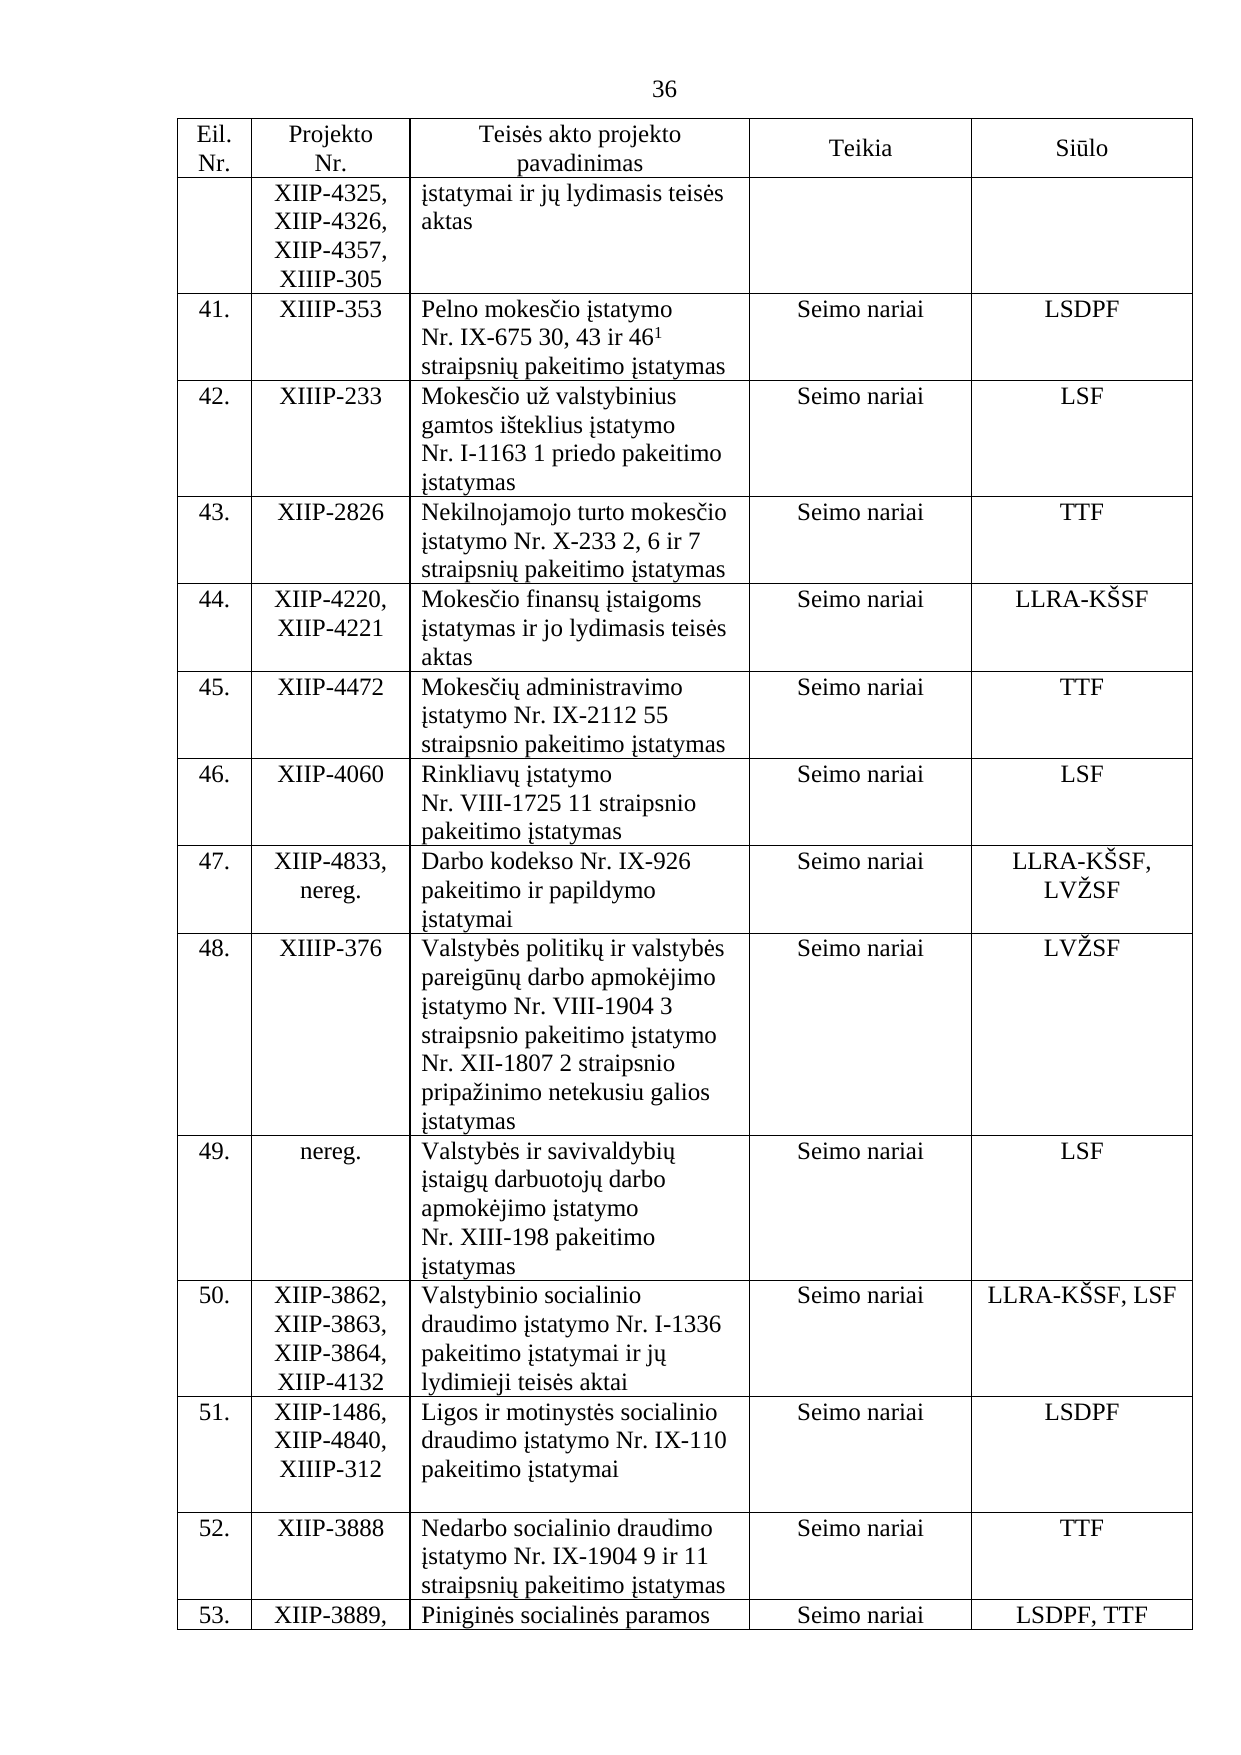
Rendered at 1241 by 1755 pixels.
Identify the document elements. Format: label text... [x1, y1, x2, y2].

table_cell Rinkliavų įstatymo Nr. VIII-1725 11 straipsnio pakeitimo įstatymas [411, 759, 749, 845]
table_header Teikia [750, 119, 971, 177]
table_cell LSF [972, 1136, 1192, 1279]
table_cell XIIP-1486, XIIP-4840, XIIIP-312 [252, 1397, 409, 1512]
table_cell nereg. [252, 1136, 409, 1279]
table_cell 52. [178, 1513, 251, 1599]
table_cell Valstybinio socialinio draudimo įstatymo Nr. I-1336 pakeitimo įstatymai ir jų lydimieji teisės aktai [411, 1281, 749, 1396]
table_header Siūlo [972, 119, 1192, 177]
table_cell [750, 178, 971, 293]
table_cell 42. [178, 381, 251, 496]
table_cell XIIP-2826 [252, 497, 409, 583]
table_cell Seimo nariai [750, 1513, 971, 1599]
table_cell įstatymai ir jų lydimasis teisės aktas [411, 178, 749, 293]
table_cell Mokesčio už valstybinius gamtos išteklius įstatymo Nr. I-1163 1 priedo pakeitimo įstatymas [411, 381, 749, 496]
table_cell LSDPF, TTF [972, 1600, 1192, 1629]
table_cell 51. [178, 1397, 251, 1512]
table_cell XIIP-4220, XIIP-4221 [252, 584, 409, 671]
table_cell XIIIP-376 [252, 934, 409, 1135]
table_cell 49. [178, 1136, 251, 1279]
table_cell Seimo nariai [750, 1600, 971, 1629]
table_cell Seimo nariai [750, 1281, 971, 1396]
table_cell 44. [178, 584, 251, 671]
table_cell LLRA-KŠSF [972, 584, 1192, 671]
table_cell TTF [972, 497, 1192, 583]
table_cell LLRA-KŠSF, LVŽSF [972, 846, 1192, 932]
table_cell Darbo kodekso Nr. IX-926 pakeitimo ir papildymo įstatymai [411, 846, 749, 932]
table_cell Seimo nariai [750, 934, 971, 1135]
table_cell 45. [178, 672, 251, 758]
table_cell XIIP-3888 [252, 1513, 409, 1599]
table_cell 46. [178, 759, 251, 845]
table_cell LLRA-KŠSF, LSF [972, 1281, 1192, 1396]
table_cell 47. [178, 846, 251, 932]
table_cell Pelno mokesčio įstatymo Nr. IX-675 30, 43 ir 461 straipsnių pakeitimo įstatymas [411, 294, 749, 380]
table_cell XIIP-4833, nereg. [252, 846, 409, 932]
table_cell Mokesčio finansų įstaigoms įstatymas ir jo lydimasis teisės aktas [411, 584, 749, 671]
table_cell LSDPF [972, 294, 1192, 380]
table_cell LSDPF [972, 1397, 1192, 1512]
table_cell 50. [178, 1281, 251, 1396]
table_cell TTF [972, 672, 1192, 758]
table_cell Nekilnojamojo turto mokesčio įstatymo Nr. X-233 2, 6 ir 7 straipsnių pakeitimo įstatymas [411, 497, 749, 583]
table_cell LVŽSF [972, 934, 1192, 1135]
table_cell Seimo nariai [750, 1136, 971, 1279]
table_cell 53. [178, 1600, 251, 1629]
table_cell TTF [972, 1513, 1192, 1599]
table_cell XIIP-3889, [252, 1600, 409, 1629]
table_cell Mokesčių administravimo įstatymo Nr. IX-2112 55 straipsnio pakeitimo įstatymas [411, 672, 749, 758]
table_cell XIIP-4325, XIIP-4326, XIIP-4357, XIIIP-305 [252, 178, 409, 293]
table_cell Seimo nariai [750, 672, 971, 758]
table_cell 48. [178, 934, 251, 1135]
table_cell XIIP-4060 [252, 759, 409, 845]
table_cell Seimo nariai [750, 497, 971, 583]
table_cell XIIP-4472 [252, 672, 409, 758]
table_cell XIIP-3862, XIIP-3863, XIIP-3864, XIIP-4132 [252, 1281, 409, 1396]
table_header Teisės akto projekto pavadinimas [411, 119, 749, 177]
table_cell Valstybės ir savivaldybių įstaigų darbuotojų darbo apmokėjimo įstatymo Nr. XIII-198 pakeitimo įstatymas [411, 1136, 749, 1279]
table_header Projekto Nr. [252, 119, 409, 177]
table_cell Valstybės politikų ir valstybės pareigūnų darbo apmokėjimo įstatymo Nr. VIII-1904 3 straipsnio pakeitimo įstatymo Nr. XII-1807 2 straipsnio pripažinimo netekusiu galios įstatymas [411, 934, 749, 1135]
table_cell [972, 178, 1192, 293]
table_cell Seimo nariai [750, 294, 971, 380]
table_cell Ligos ir motinystės socialinio draudimo įstatymo Nr. IX-110 pakeitimo įstatymai [411, 1397, 749, 1512]
table_cell Seimo nariai [750, 584, 971, 671]
table_cell LSF [972, 759, 1192, 845]
table_cell 41. [178, 294, 251, 380]
table_cell [178, 178, 251, 293]
table_cell XIIIP-233 [252, 381, 409, 496]
table_cell 43. [178, 497, 251, 583]
table_cell XIIIP-353 [252, 294, 409, 380]
table_cell LSF [972, 381, 1192, 496]
table_cell Nedarbo socialinio draudimo įstatymo Nr. IX-1904 9 ir 11 straipsnių pakeitimo įstatymas [411, 1513, 749, 1599]
table_cell Seimo nariai [750, 846, 971, 932]
table_cell Seimo nariai [750, 759, 971, 845]
table_header Eil. Nr. [178, 119, 251, 177]
table_cell Seimo nariai [750, 381, 971, 496]
table_cell Piniginės socialinės paramos [411, 1600, 749, 1629]
table_cell Seimo nariai [750, 1397, 971, 1512]
